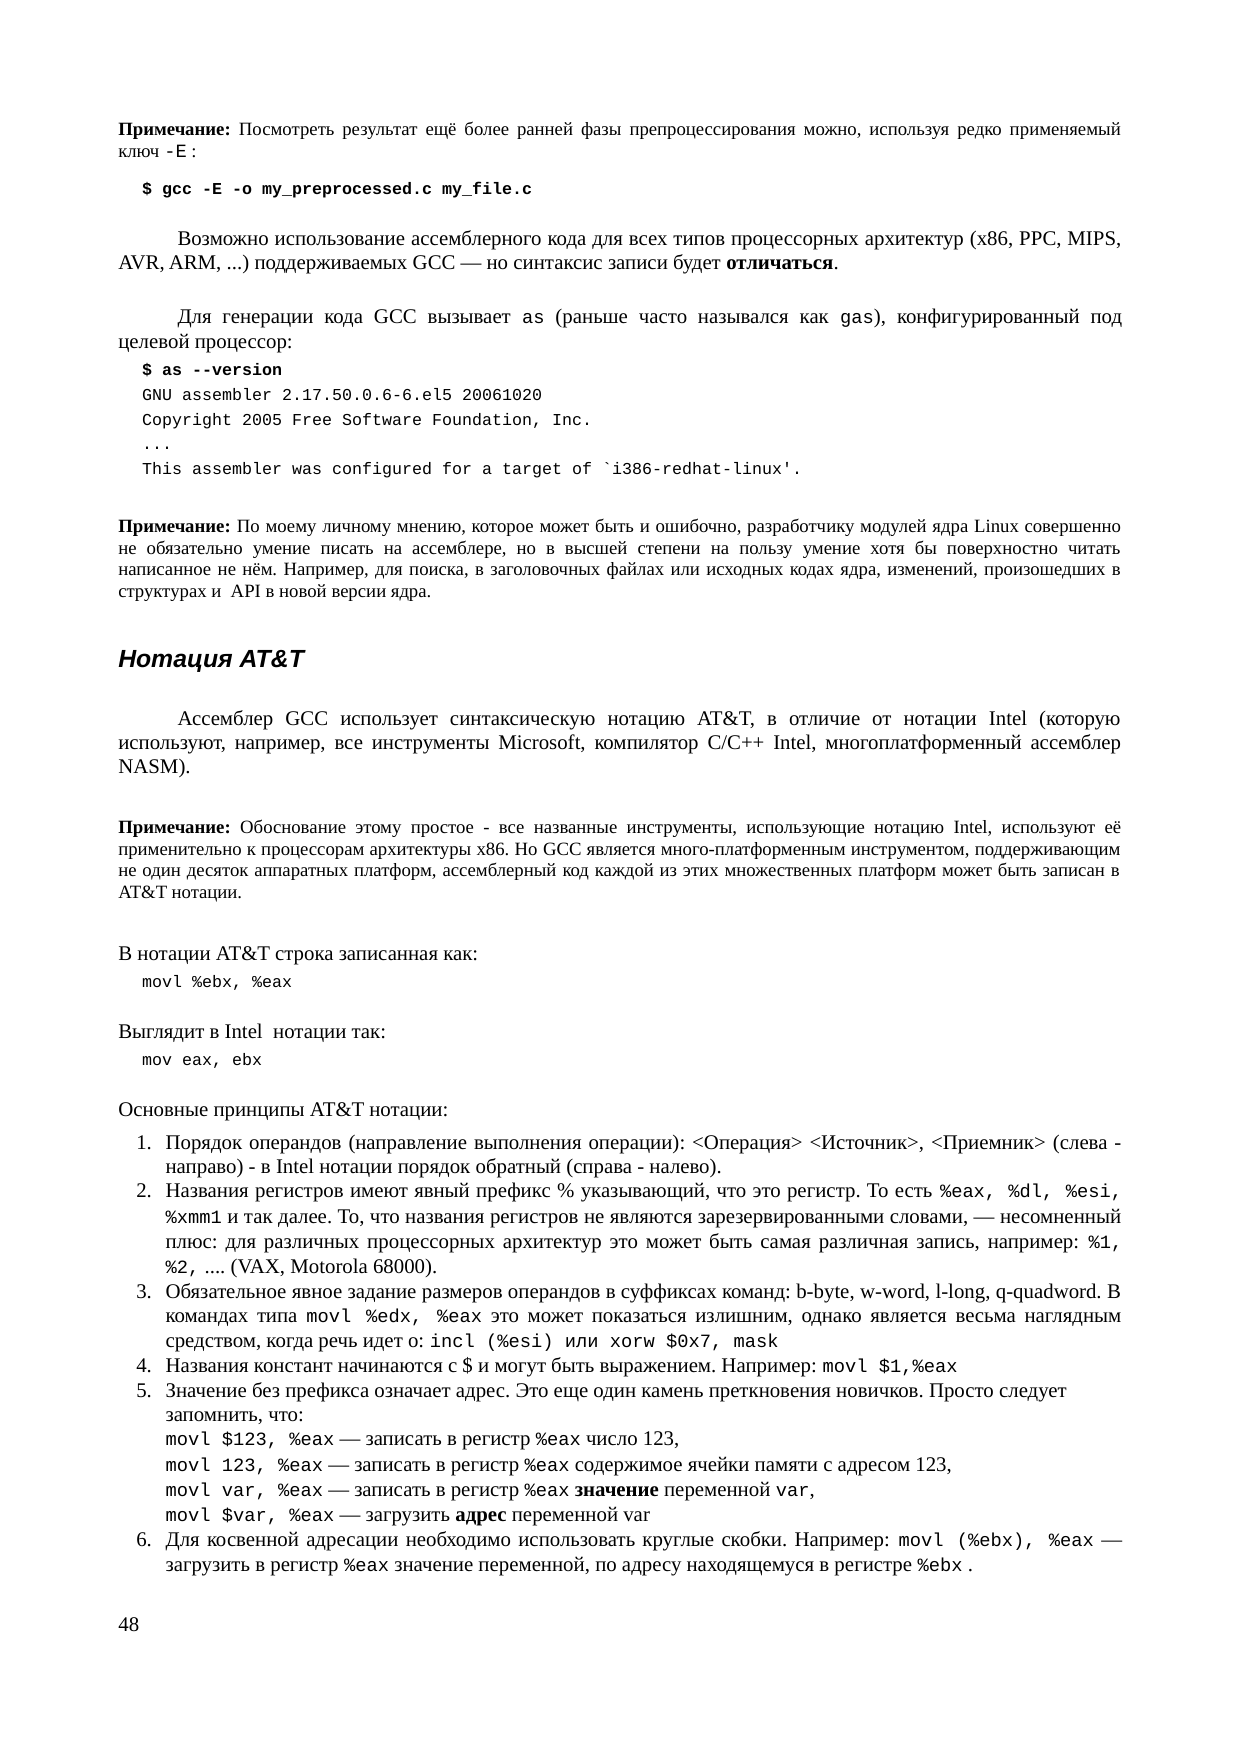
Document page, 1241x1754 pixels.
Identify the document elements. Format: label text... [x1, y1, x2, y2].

text Для генерации кода GCC вызывает as (раньше часто назывался как gas), конфигурированный под целевой процессор: [118, 303, 1122, 353]
list Названия регистров имеют явный префикс % указывающий, что это регистр. То есть %eax, %dl, %esi,%xmm1 и так далее. То, что названия регистров не являются зарезервированными словами, — несомненный плюс: для различных процессорных архитектур это может быть самая различная запись, например: %1, %2, .... (VAX, Motorola 68000). [136, 1178, 1122, 1279]
text mov eax, ebx [142, 1052, 1122, 1071]
list Обязательное явное задание размеров операндов в суффиксах команд: b-byte, w-word, l-long, q-quadword. В командах типа movl %edx, %eax это может показаться излишним, однако является весьма наглядным средством, когда речь идет о: incl (%esi) или xorw $0x7, mask [136, 1279, 1122, 1353]
text Возможно использование ассемблерного кода для всех типов процессорных архитектур (x86, PPC, MIPS, AVR, ARM, ...) поддерживаемых GCC — но синтаксис записи будет отличаться. [118, 226, 1122, 274]
text Выглядит в Intel нотации так: [118, 1019, 1122, 1043]
text Основные принципы AT&T нотации: [118, 1097, 1122, 1121]
text Copyright 2005 Free Software Foundation, Inc. [142, 411, 1122, 430]
text Примечание: Посмотреть результат ещё более ранней фазы препроцессирования можно, используя редко применяемый ключ -E : [118, 118, 1122, 163]
list Названия констант начинаются с $ и могут быть выражением. Например: movl $1,%eax [136, 1353, 1122, 1378]
text $ gcc -E -o my_preprocessed.c my_file.c [142, 181, 1122, 199]
text GNU assembler 2.17.50.0.6-6.el5 20061020 [142, 386, 1122, 405]
text Ассемблер GCC использует синтаксическую нотацию AT&T, в отличие от нотации Intel (которую используют, например, все инструменты Microsoft, компилятор С/С++ Intel, многоплатформенный ассемблер NASM). [118, 706, 1122, 778]
text Примечание: Обоснование этому простое - все названные инструменты, использующие нотацию Intel, используют её применительно к процессорам архитектуры x86. Но GCC является много-платформенным инструментом, поддерживающим не один десяток аппаратных платформ, ассемблерный код каждой из этих множественных платформ может быть записан в AT&T нотации. [118, 816, 1122, 902]
list Значение без префикса означает адрес. Это еще один камень преткновения новичков. Просто следует запомнить, что: movl $123, %eax — записать в регистр %eax число 123, movl 123, %eax — записать в регистр %eax содержимое ячейки памяти с адресом 123, movl var, %eax — записать в регистр %eax значение переменной var, movl $var, %eax — загрузить адрес переменной var [136, 1378, 1122, 1527]
text ... [142, 436, 1122, 455]
text Примечание: По моему личному мнению, которое может быть и ошибочно, разработчику модулей ядра Linux совершенно не обязательно умение писать на ассемблере, но в высшей степени на пользу умение хотя бы поверхностно читать написанное не нём. Например, для поиска, в заголовочных файлах или исходных кодах ядра, изменений, произошедших в структурах и API в новой версии ядра. [118, 515, 1122, 601]
text $ as --version [142, 362, 1122, 380]
text В нотации AT&T строка записанная как: [118, 941, 1122, 965]
list Порядок операндов (направление выполнения операции): <Операция> <Источник>, <Приемник> (слева - направо) - в Intel нотации порядок обратный (справа - налево). [136, 1130, 1122, 1178]
list Для косвенной адресации необходимо использовать круглые скобки. Например: movl (%ebx), %eax — загрузить в регистр %eax значение переменной, по адресу находящемуся в регистре %ebx . [136, 1527, 1122, 1577]
subtitle Нотация AT&T [118, 644, 1122, 672]
text movl %ebx, %eax [142, 974, 1122, 992]
text This assembler was configured for a target of `i386-redhat-linux'. [142, 461, 1122, 479]
